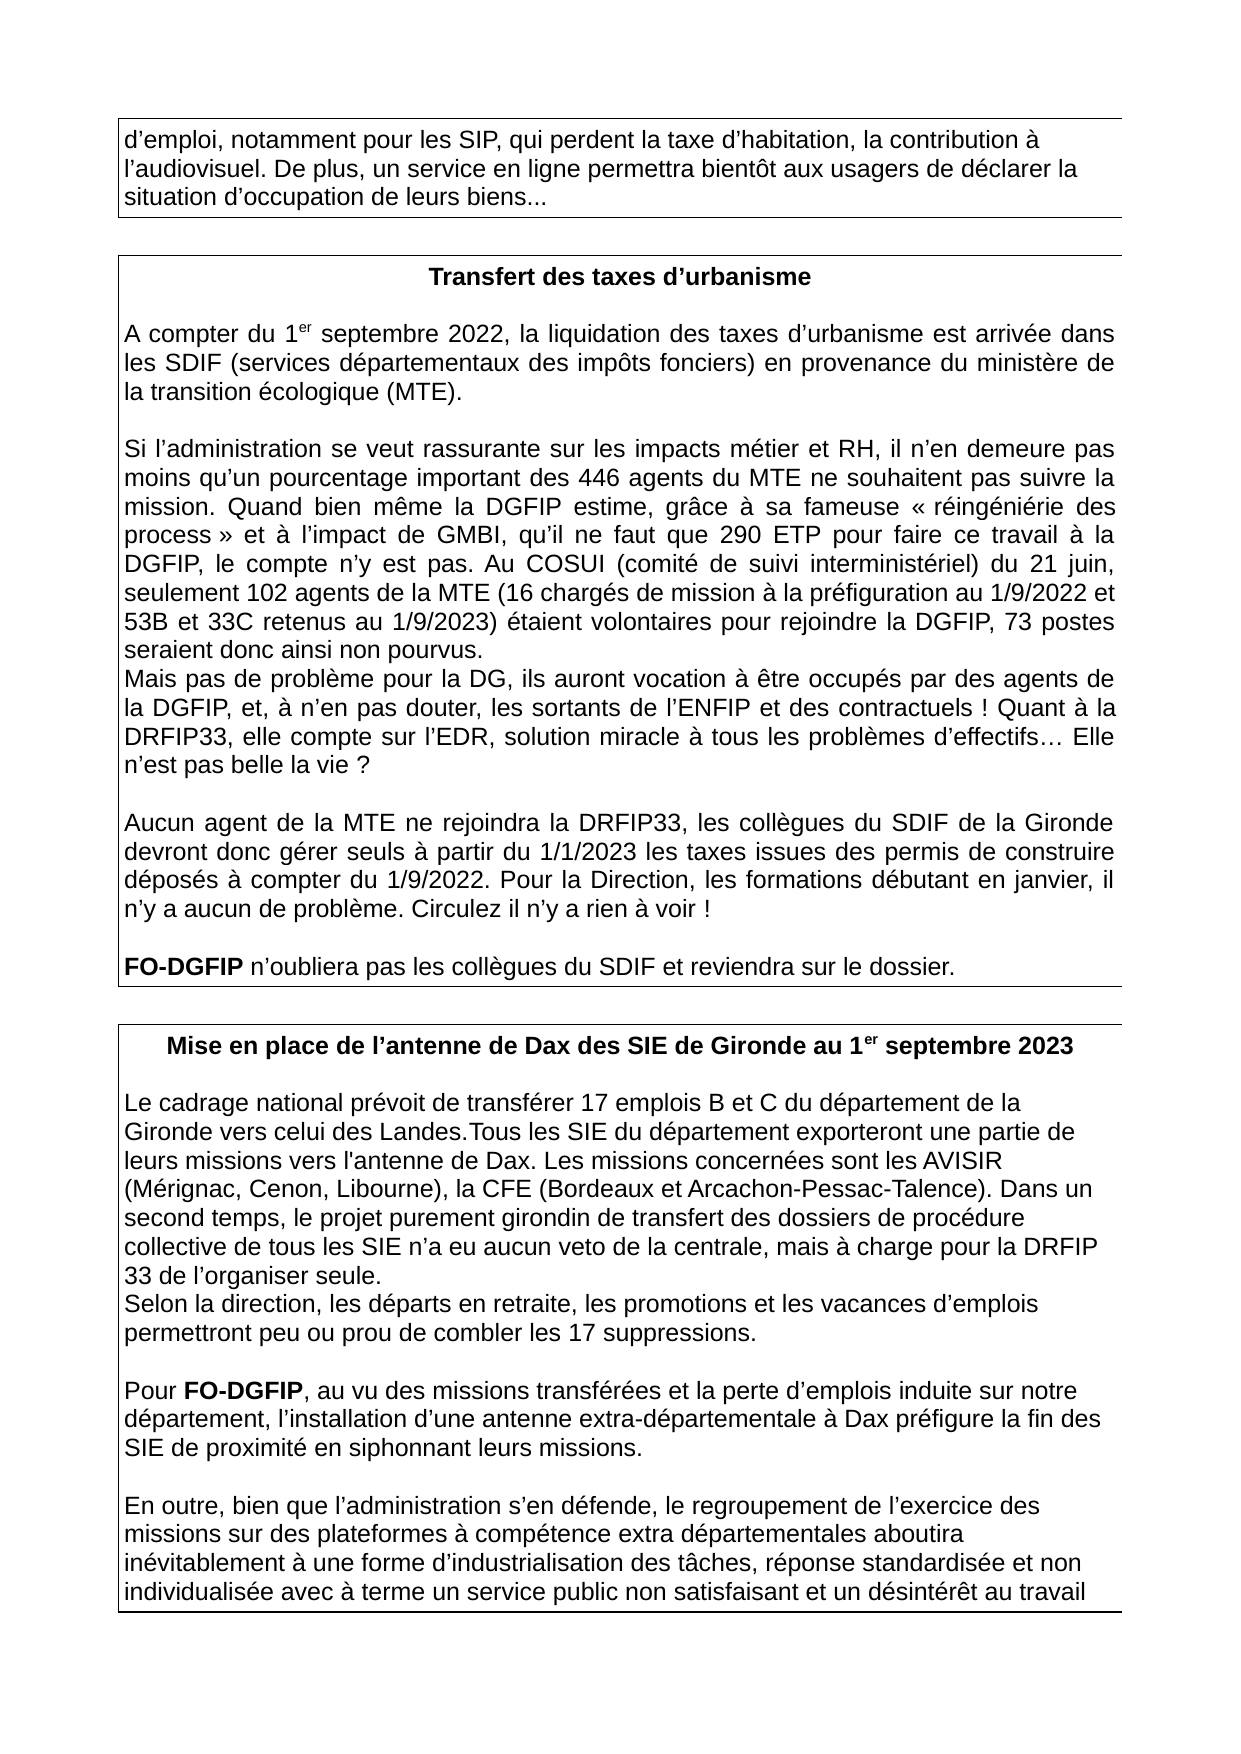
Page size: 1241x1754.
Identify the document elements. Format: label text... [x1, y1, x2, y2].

table_header d’emploi, notamment pour les SIP, qui perdent la taxe d’habitation, la contribution à l’audiovisuel. De plus, un service en ligne permettra bientôt aux usagers de déclarer la situation d’occupation de leurs biens... [119, 119, 1122, 217]
table_header Mise en place de l’antenne de Dax des SIE de Gironde au 1er septembre 2023 Le cadrage national prévoit de transférer 17 emplois B et C du département de la Gironde vers celui des Landes.Tous les SIE du département exporteront une partie de leurs missions vers l'antenne de Dax. Les missions concernées sont les AVISIR (Mérignac, Cenon, Libourne), la CFE (Bordeaux et Arcachon-Pessac-Talence). Dans un second temps, le projet purement girondin de transfert des dossiers de procédure collective de tous les SIE n’a eu aucun veto de la centrale, mais à charge pour la DRFIP 33 de l’organiser seule. Selon la direction, les départs en retraite, les promotions et les vacances d’emplois permettront peu ou prou de combler les 17 suppressions. Pour FO-DGFIP, au vu des missions transférées et la perte d’emplois induite sur notre département, l’installation d’une antenne extra-départementale à Dax préfigure la fin des SIE de proximité en siphonnant leurs missions. En outre, bien que l’administration s’en défende, le regroupement de l’exercice des missions sur des plateformes à compétence extra départementales aboutira inévitablement à une forme d’industrialisation des tâches, réponse standardisée et non individualisée avec à terme un service public non satisfaisant et un désintérêt au travail [119, 1025, 1122, 1611]
table_header Transfert des taxes d’urbanisme A compter du 1er septembre 2022, la liquidation des taxes d’urbanisme est arrivée dans les SDIF (services départementaux des impôts fonciers) en provenance du ministère de la transition écologique (MTE). Si l’administration se veut rassurante sur les impacts métier et RH, il n’en demeure pas moins qu’un pourcentage important des 446 agents du MTE ne souhaitent pas suivre la mission. Quand bien même la DGFIP estime, grâce à sa fameuse « réingéniérie des process » et à l’impact de GMBI, qu’il ne faut que 290 ETP pour faire ce travail à la DGFIP, le compte n’y est pas. Au COSUI (comité de suivi interministériel) du 21 juin, seulement 102 agents de la MTE (16 chargés de mission à la préfiguration au 1/9/2022 et 53B et 33C retenus au 1/9/2023) étaient volontaires pour rejoindre la DGFIP, 73 postes seraient donc ainsi non pourvus. Mais pas de problème pour la DG, ils auront vocation à être occupés par des agents de la DGFIP, et, à n’en pas douter, les sortants de l’ENFIP et des contractuels ! Quant à la DRFIP33, elle compte sur l’EDR, solution miracle à tous les problèmes d’effectifs… Elle n’est pas belle la vie ? Aucun agent de la MTE ne rejoindra la DRFIP33, les collègues du SDIF de la Gironde devront donc gérer seuls à partir du 1/1/2023 les taxes issues des permis de construire déposés à compter du 1/9/2022. Pour la Direction, les formations débutant en janvier, il n’y a aucun de problème. Circulez il n’y a rien à voir ! FO-DGFIP n’oubliera pas les collègues du SDIF et reviendra sur le dossier. [119, 256, 1122, 986]
